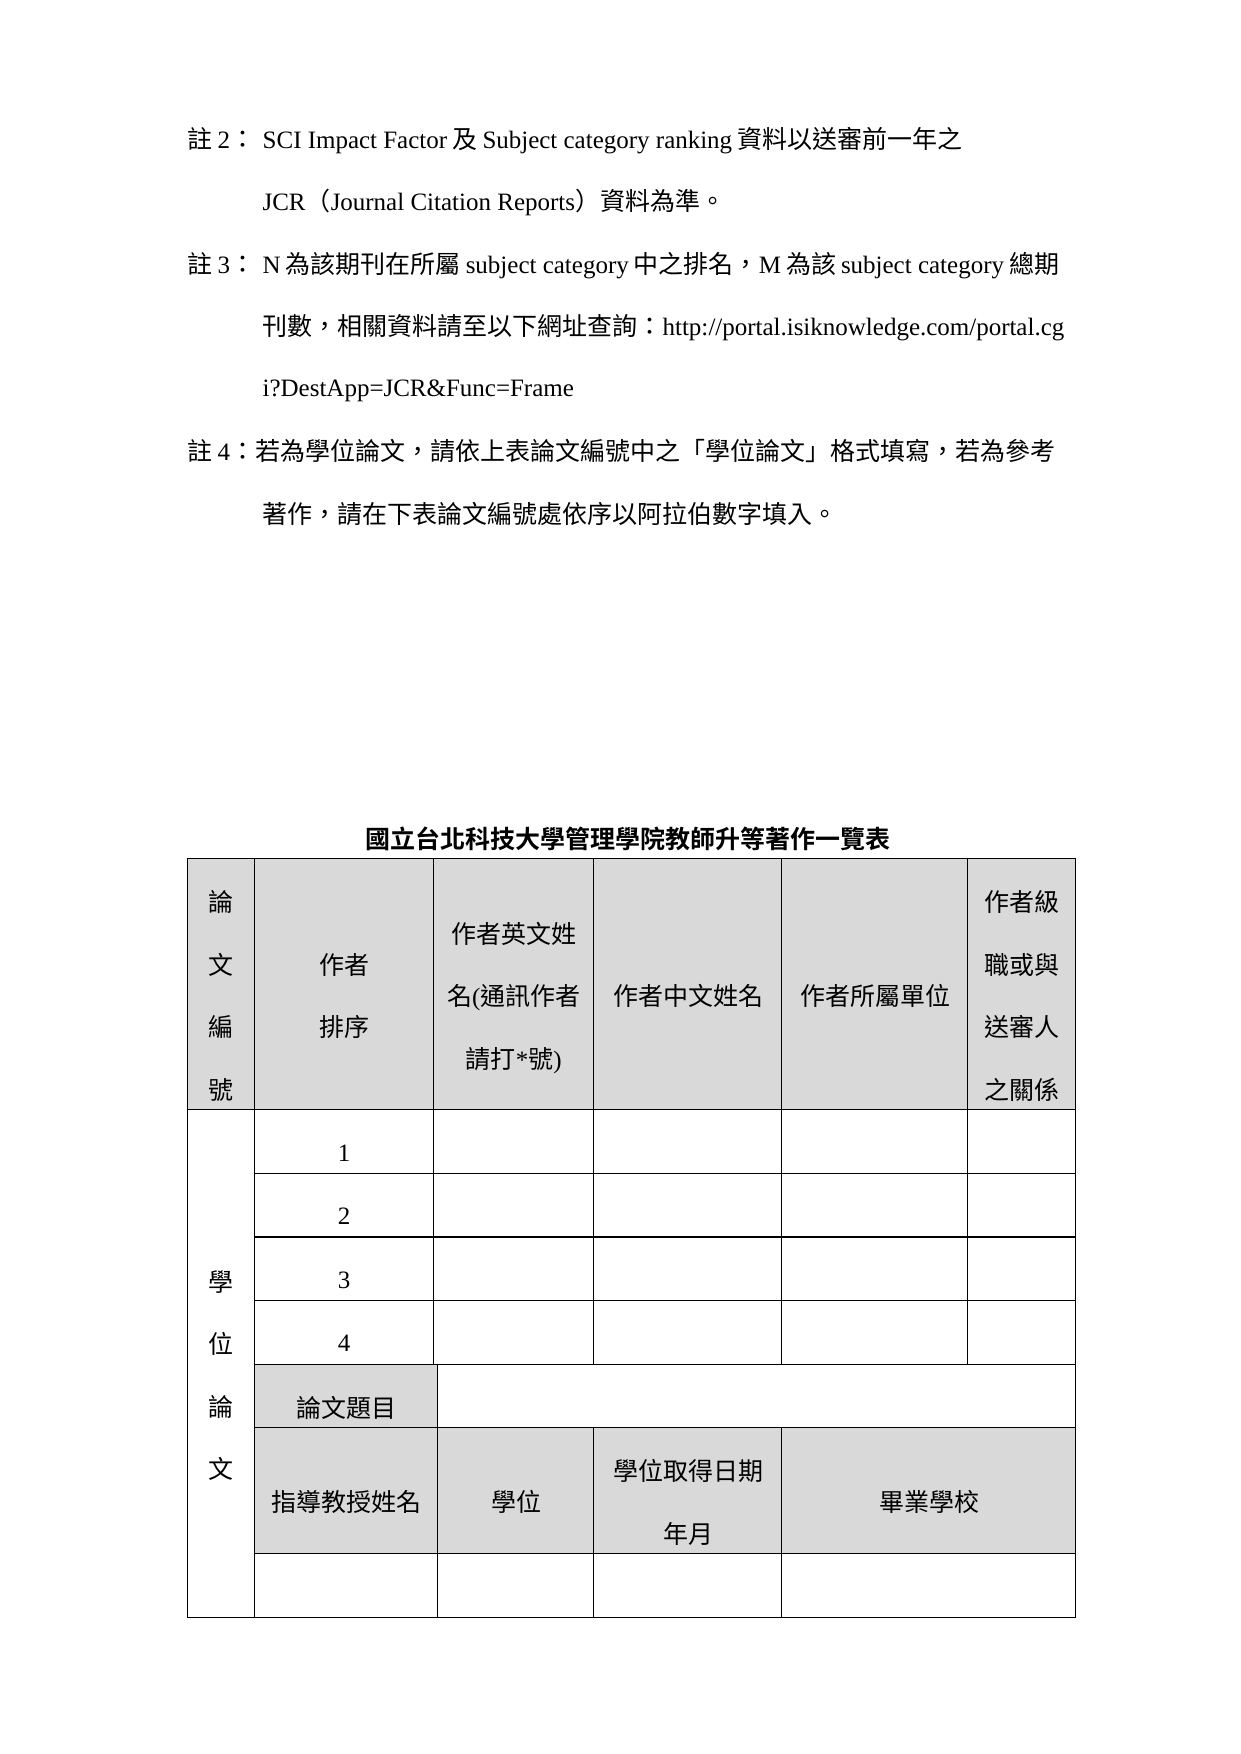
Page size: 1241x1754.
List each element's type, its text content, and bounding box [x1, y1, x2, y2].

table_cell [434, 1110, 593, 1173]
table_header 作者級職或與送審人之關係 [968, 859, 1075, 1109]
table_cell 學位取得日期年月 [594, 1428, 781, 1553]
table_cell 畢業學校 [782, 1428, 1075, 1553]
table_cell 學位論文 [188, 1110, 254, 1617]
table_cell [434, 1301, 593, 1363]
table_cell [782, 1110, 967, 1173]
table_cell [594, 1301, 781, 1363]
table_header 作者中文姓名 [594, 859, 781, 1109]
table_cell 學位 [438, 1428, 593, 1553]
table_header 作者所屬單位 [782, 859, 967, 1109]
table_cell [968, 1301, 1075, 1363]
table_cell [594, 1238, 781, 1300]
table_cell [782, 1301, 967, 1363]
table_cell [434, 1238, 593, 1300]
text 國立台北科技大學管理學院教師升等著作一覽表 [187, 796, 1069, 858]
table_cell 指導教授姓名 [255, 1428, 437, 1553]
table_cell 論文題目 [255, 1365, 437, 1427]
table_cell [782, 1174, 967, 1236]
table_cell 2 [255, 1174, 433, 1236]
table_cell [968, 1174, 1075, 1236]
table_cell 1 [255, 1110, 433, 1173]
table_cell [438, 1554, 593, 1617]
table_cell 3 [255, 1238, 433, 1300]
table_cell [438, 1365, 1075, 1427]
table_cell [255, 1554, 437, 1617]
table_cell [594, 1174, 781, 1236]
table_cell 4 [255, 1301, 433, 1363]
table_cell [782, 1238, 967, 1300]
table_header 作者 排序 [255, 859, 433, 1109]
table_cell [594, 1554, 781, 1617]
table_header 作者英文姓名(通訊作者請打*號) [434, 859, 593, 1109]
table_cell [434, 1174, 593, 1236]
text 註3： N為該期刊在所屬subject category中之排名，M為該subject category總期刊數，相關資料請至以下網址查詢：http://portal.isiknowledge.com/portal.cgi?DestApp=JCR&Func=Frame [187, 221, 1069, 408]
text 註4：若為學位論文，請依上表論文編號中之「學位論文」格式填寫，若為參考著作，請在下表論文編號處依序以阿拉伯數字填入。 [187, 408, 1069, 533]
table_cell [968, 1110, 1075, 1173]
table_cell [782, 1554, 1075, 1617]
table_header 論文編號 [188, 859, 254, 1109]
table_cell [968, 1238, 1075, 1300]
text 註2： SCI Impact Factor及Subject category ranking資料以送審前一年之JCR（Journal Citation Reports）資料為準。 [187, 96, 1069, 221]
table_cell [594, 1110, 781, 1173]
